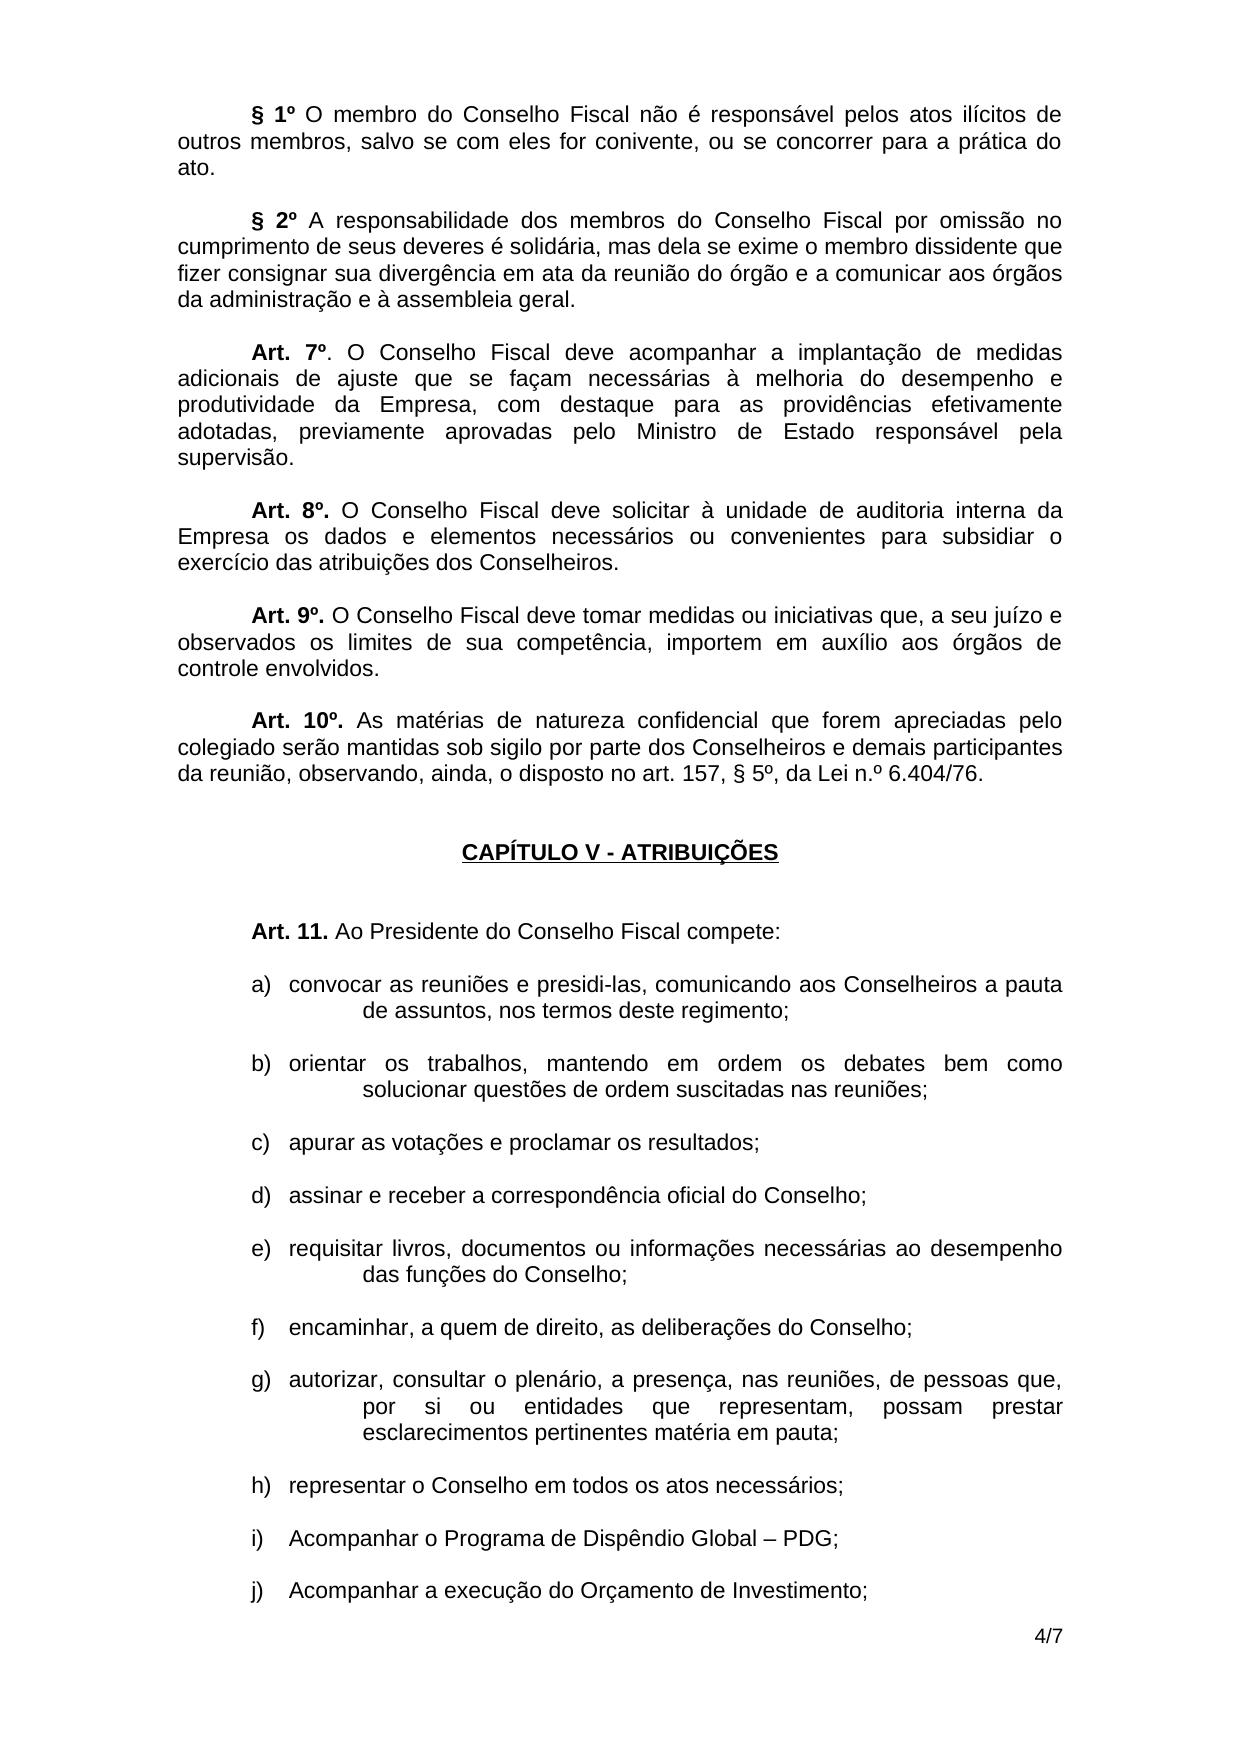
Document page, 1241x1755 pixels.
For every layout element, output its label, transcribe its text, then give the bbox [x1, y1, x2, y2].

list Acompanhar a execução do Orçamento de Investimento; [251, 1577, 1063, 1603]
list Acompanhar o Programa de Dispêndio Global – PDG; [251, 1524, 1063, 1551]
list autorizar, consultar o plenário, a presença, nas reuniões, de pessoas que, por si ou entidades que representam, possam prestar esclarecimentos pertinentes matéria em pauta; [251, 1366, 1063, 1445]
text Art. 11. Ao Presidente do Conselho Fiscal compete: [177, 918, 1063, 945]
list requisitar livros, documentos ou informações necessárias ao desempenho das funções do Conselho; [251, 1234, 1063, 1287]
text § 2º A responsabilidade dos membros do Conselho Fiscal por omissão no cumprimento de seus deveres é solidária, mas dela se exime o membro dissidente que fizer consignar sua divergência em ata da reunião do órgão e a comunicar aos órgãos da administração e à assembleia geral. [177, 207, 1063, 312]
text Art. 8º. O Conselho Fiscal deve solicitar à unidade de auditoria interna da Empresa os dados e elementos necessários ou convenientes para subsidiar o exercício das atribuições dos Conselheiros. [177, 497, 1063, 576]
text Art. 7º. O Conselho Fiscal deve acompanhar a implantação de medidas adicionais de ajuste que se façam necessárias à melhoria do desempenho e produtividade da Empresa, com destaque para as providências efetivamente adotadas, previamente aprovadas pelo Ministro de Estado responsável pela supervisão. [177, 338, 1063, 470]
text Art. 10º. As matérias de natureza confidencial que forem apreciadas pelo colegiado serão mantidas sob sigilo por parte dos Conselheiros e demais participantes da reunião, observando, ainda, o disposto no art. 157, § 5º, da Lei n.º 6.404/76. [177, 707, 1063, 787]
list orientar os trabalhos, mantendo em ordem os debates bem como solucionar questões de ordem suscitadas nas reuniões; [251, 1050, 1063, 1103]
subtitle CAPÍTULO V - ATRIBUIÇÕES [177, 839, 1063, 866]
text Art. 9º. O Conselho Fiscal deve tomar medidas ou iniciativas que, a seu juízo e observados os limites de sua competência, importem em auxílio aos órgãos de controle envolvidos. [177, 602, 1063, 681]
text § 1º O membro do Conselho Fiscal não é responsável pelos atos ilícitos de outros membros, salvo se com eles for conivente, ou se concorrer para a prática do ato. [177, 101, 1063, 180]
list representar o Conselho em todos os atos necessários; [251, 1472, 1063, 1498]
list encaminhar, a quem de direito, as deliberações do Conselho; [251, 1314, 1063, 1340]
list apurar as votações e proclamar os resultados; [251, 1129, 1063, 1156]
list assinar e receber a correspondência oficial do Conselho; [251, 1182, 1063, 1208]
list convocar as reuniões e presidi-las, comunicando aos Conselheiros a pauta de assuntos, nos termos deste regimento; [251, 971, 1063, 1024]
